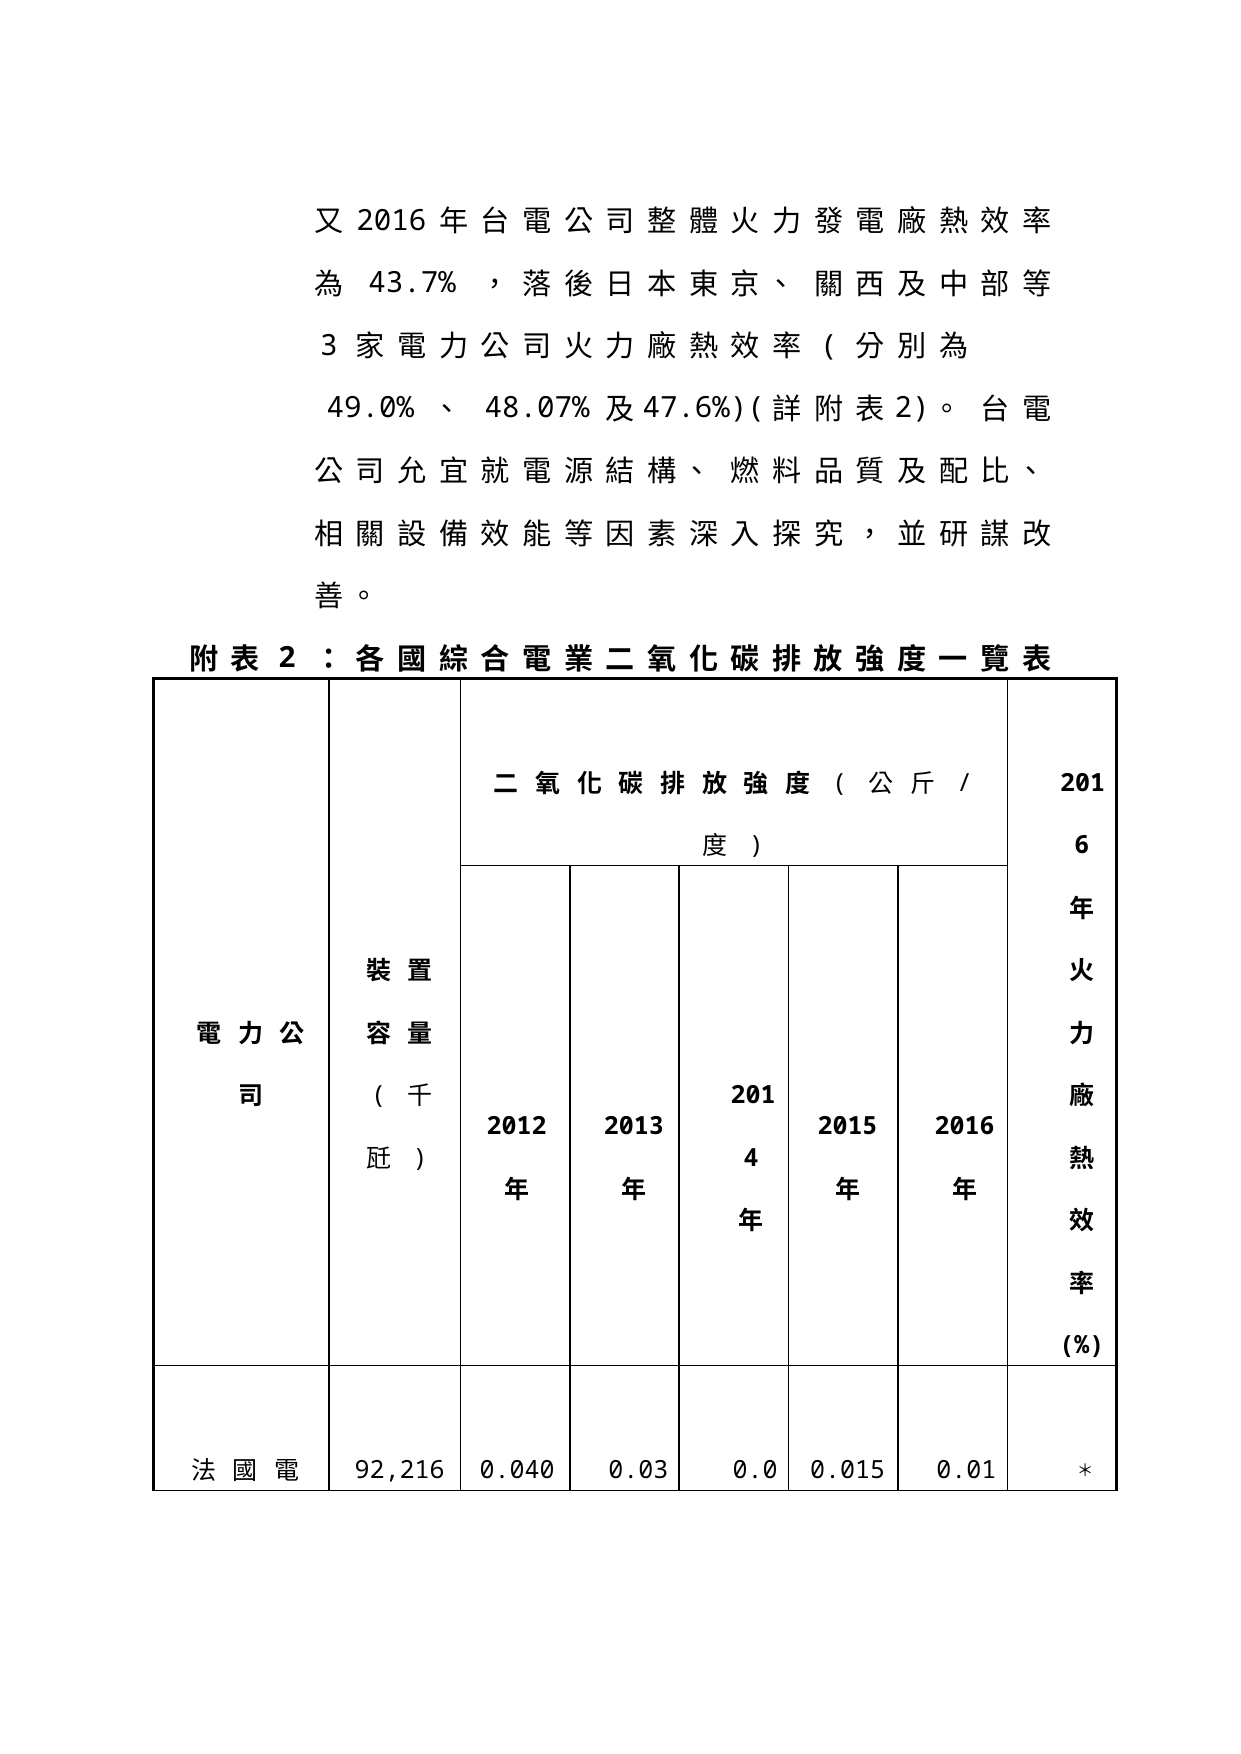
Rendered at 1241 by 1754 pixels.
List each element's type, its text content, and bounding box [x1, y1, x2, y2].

table_cell 0.040 [461, 1366, 569, 1490]
table_header 裝置容量 (千瓩) [330, 680, 460, 1365]
table_cell 法國電 [155, 1366, 328, 1490]
table_cell 0.015 [789, 1366, 897, 1490]
text 又2016年台電公司整體火力發電廠熱效率為43.7%，落後日本東京、關西及中部等3家電力公司火力廠熱效率(分別為49.0%、48.07%及47.6%)(詳附表2)。台電公司允宜就電源結構、燃料品質及配比、相關設備效能等因素深入探究，並研謀改善。 [271, 177, 1058, 615]
table_cell 2016年 [899, 866, 1007, 1365]
table_cell 0.01 [899, 1366, 1007, 1490]
table_header 2016年火力廠熱效率 (%) [1008, 680, 1115, 1365]
table_cell 2014年 [680, 866, 788, 1365]
table_cell 92,216 [330, 1366, 460, 1490]
table_cell 0.03 [571, 1366, 678, 1490]
table_cell ＊ [1008, 1366, 1115, 1490]
table_cell 2013年 [571, 866, 678, 1365]
table_cell 2015年 [789, 866, 897, 1365]
table_cell 0.0 [680, 1366, 788, 1490]
table_header 二氧化碳排放強度(公斤/度) [461, 680, 1007, 865]
table_cell 2012年 [461, 866, 569, 1365]
table_header 電力公司 [155, 680, 328, 1365]
text 附表2：各國綜合電業二氧化碳排放強度一覽表 [145, 615, 1058, 677]
